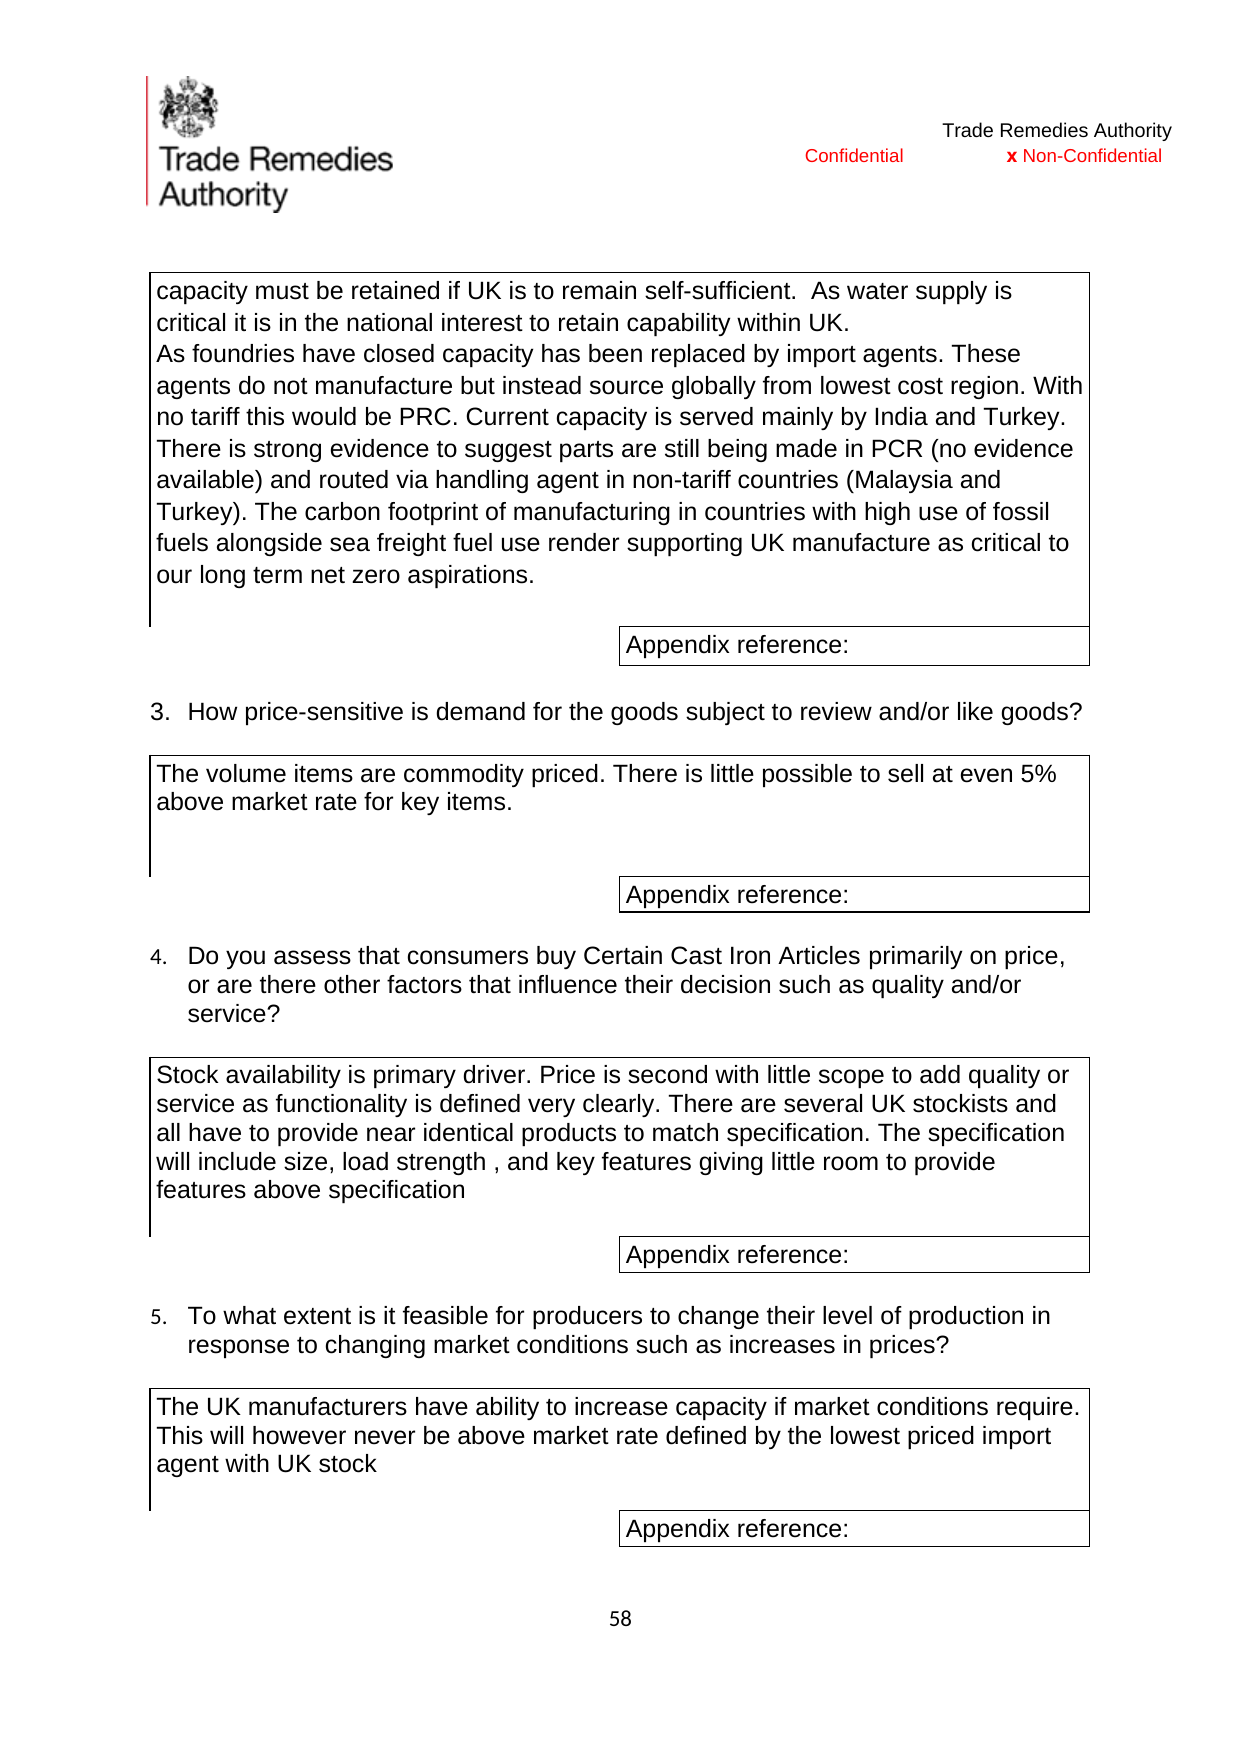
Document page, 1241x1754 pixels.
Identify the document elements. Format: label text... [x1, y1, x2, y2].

table_cell Appendix reference: [620, 1511, 1089, 1546]
table_cell [150, 877, 619, 911]
table_cell [150, 1237, 619, 1272]
list How price-sensitive is demand for the goods subject to review and/or like goods? [150, 697, 1090, 726]
table_cell Appendix reference: [620, 1237, 1089, 1272]
table_header The volume items are commodity priced. There is little possible to sell at even 5% above market rate for key items. [151, 756, 1089, 876]
table_header The UK manufacturers have ability to increase capacity if market conditions require. This will however never be above market rate defined by the lowest priced import agent with UK stock [151, 1389, 1089, 1510]
table_cell [150, 627, 619, 664]
list Do you assess that consumers buy Certain Cast Iron Articles primarily on price, or are there other factors that influence their decision such as quality and/or service? [150, 941, 1090, 1028]
table_header Stock availability is primary driver. Price is second with little scope to add quality or service as functionality is defined very clearly. There are several UK stockists and all have to provide near identical products to match specification. The specification will include size, load strength , and key features giving little room to provide features above specification [151, 1058, 1089, 1236]
table_header capacity must be retained if UK is to remain self-sufficient. As water supply is critical it is in the national interest to retain capability within UK. As foundries have closed capacity has been replaced by import agents. These agents do not manufacture but instead source globally from lowest cost region. With no tariff this would be PRC. Current capacity is served mainly by India and Turkey. There is strong evidence to suggest parts are still being made in PCR (no evidence available) and routed via handling agent in non-tariff countries (Malaysia and Turkey). The carbon footprint of manufacturing in countries with high use of fossil fuels alongside sea freight fuel use render supporting UK manufacture as critical to our long term net zero aspirations. [151, 273, 1089, 626]
table_cell Appendix reference: [620, 877, 1089, 911]
table_cell [150, 1511, 619, 1546]
table_cell Appendix reference: [620, 627, 1089, 664]
list To what extent is it feasible for producers to change their level of production in response to changing market conditions such as increases in prices? [150, 1301, 1090, 1359]
